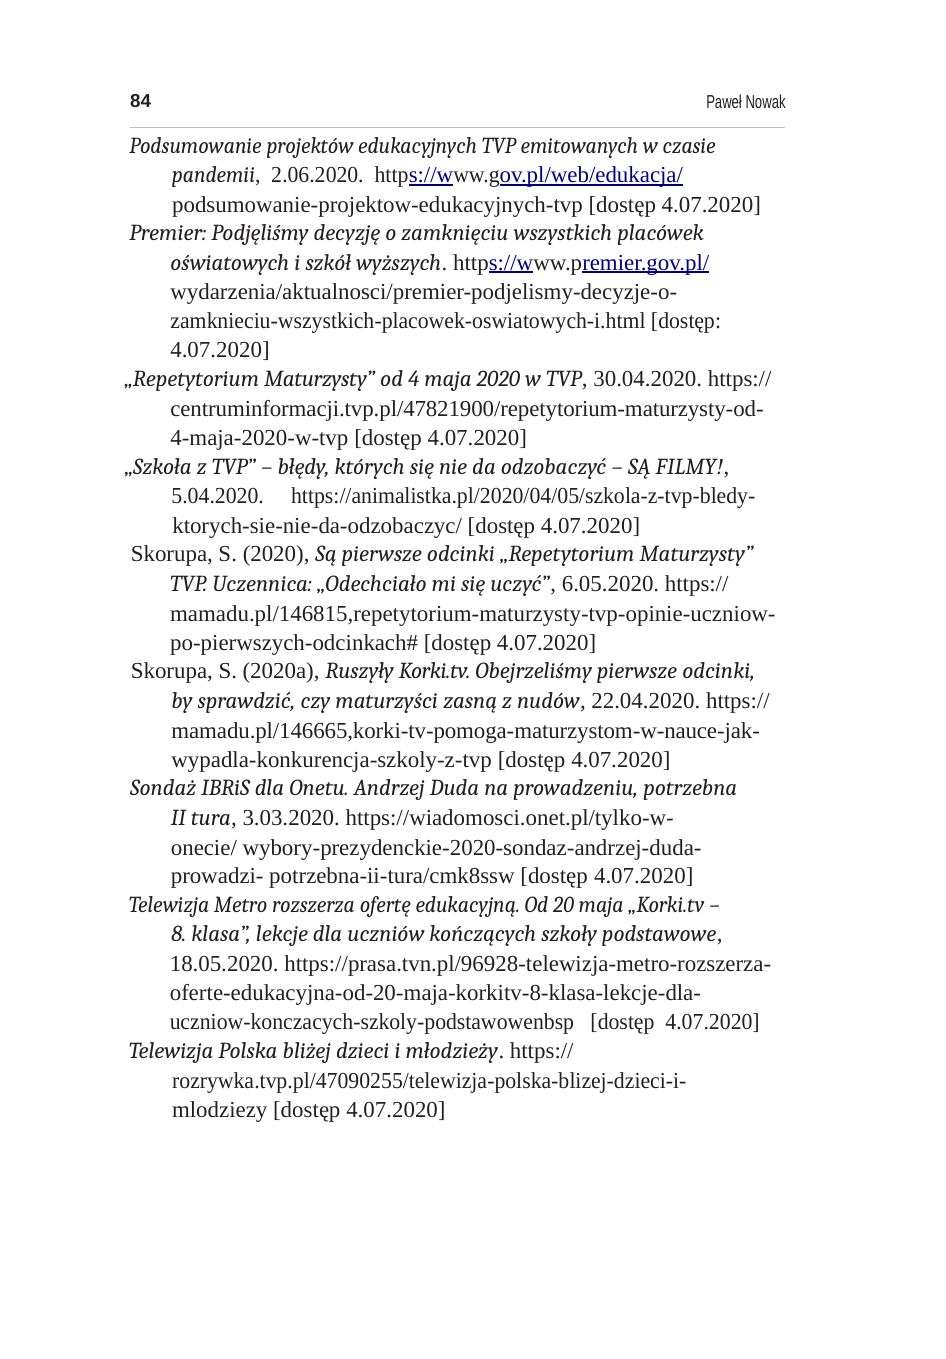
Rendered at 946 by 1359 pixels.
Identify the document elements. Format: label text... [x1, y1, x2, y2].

text Telewizja Metro rozszerza ofertę edukacyjną. Od 20 maja „Korki.tv – [128, 891, 814, 918]
text Skorupa, S. (2020a), Ruszyły Korki.tv. Obejrzeliśmy pierwsze odcinki, by sprawdzić, czy maturzyści zasną z nudów, 22.04.2020. https:// mamadu.pl/146665,korki-tv-pomoga-maturzystom-w-nauce-jak- wypadla-konkurencja-szkoly-z-tvp [dostęp 4.07.2020] [131, 658, 772, 772]
text podsumowanie-projektow-edukacyjnych-tvp [dostęp 4.07.2020] [172, 191, 814, 217]
text ktorych-sie-nie-da-odzobaczyc/ [dostęp 4.07.2020] [172, 512, 814, 538]
text Telewizja Polska bliżej dzieci i młodzieży. https:// rozrywka.tvp.pl/47090255/telewizja-polska-blizej-dzieci-i- mlodziezy [dostęp 4.07.2020] [128, 1037, 708, 1122]
text 84 Paweł Nowak [130, 90, 814, 113]
text Sondaż IBRiS dla Onetu. Andrzej Duda na prowadzeniu, potrzebna II tura, 3.03.2020. https://wiadomosci.onet.pl/tylko-w-onecie/ wybory-prezydenckie-2020-sondaz-andrzej-duda-prowadzi- potrzebna-ii-tura/cmk8ssw [dostęp 4.07.2020] [130, 775, 737, 889]
text Premier: Podjęliśmy decyzję o zamknięciu wszystkich placówek oświatowych i szkół wyższych. https://www.premier.gov.pl/ wydarzenia/aktualnosci/premier-podjelismy-decyzje-o- zamknieciu-wszystkich-placowek-oswiatowych-i.html [dostęp: 4.07.2020] [129, 220, 748, 363]
text Skorupa, S. (2020), Są pierwsze odcinki „Repetytorium Maturzysty” TVP. Uczennica: „Odechciało mi się uczyć”, 6.05.2020. https:// mamadu.pl/146815,repetytorium-maturzysty-tvp-opinie-uczniow- po-pierwszych-odcinkach# [dostęp 4.07.2020] [131, 540, 784, 655]
text „Szkoła z TVP” – błędy, których się nie da odzobaczyć – SĄ FILMY!, 5.04.2020. https://animalistka.pl/2020/04/05/szkola-z-tvp-bledy- [124, 453, 814, 509]
text „Repetytorium Maturzysty” od 4 maja 2020 w TVP, 30.04.2020. https:// centruminformacji.tvp.pl/47821900/repetytorium-maturzysty-od- 4-maja-2020-w-tvp [dostęp 4.07.2020] [124, 365, 779, 450]
text Podsumowanie projektów edukacyjnych TVP emitowanych w czasie pandemii, 2.06.2020. https://www.gov.pl/web/edukacja/ [129, 133, 743, 189]
text 8. klasa”, lekcje dla uczniów kończących szkoły podstawowe, 18.05.2020. https://prasa.tvn.pl/96928-telewizja-metro-rozszerza- oferte-edukacyjna-od-20-maja-korkitv-8-klasa-lekcje-dla- uczniow-konczacych-szkoly-podstawowenbsp [dostęp 4.07.2020] [169, 921, 775, 1034]
